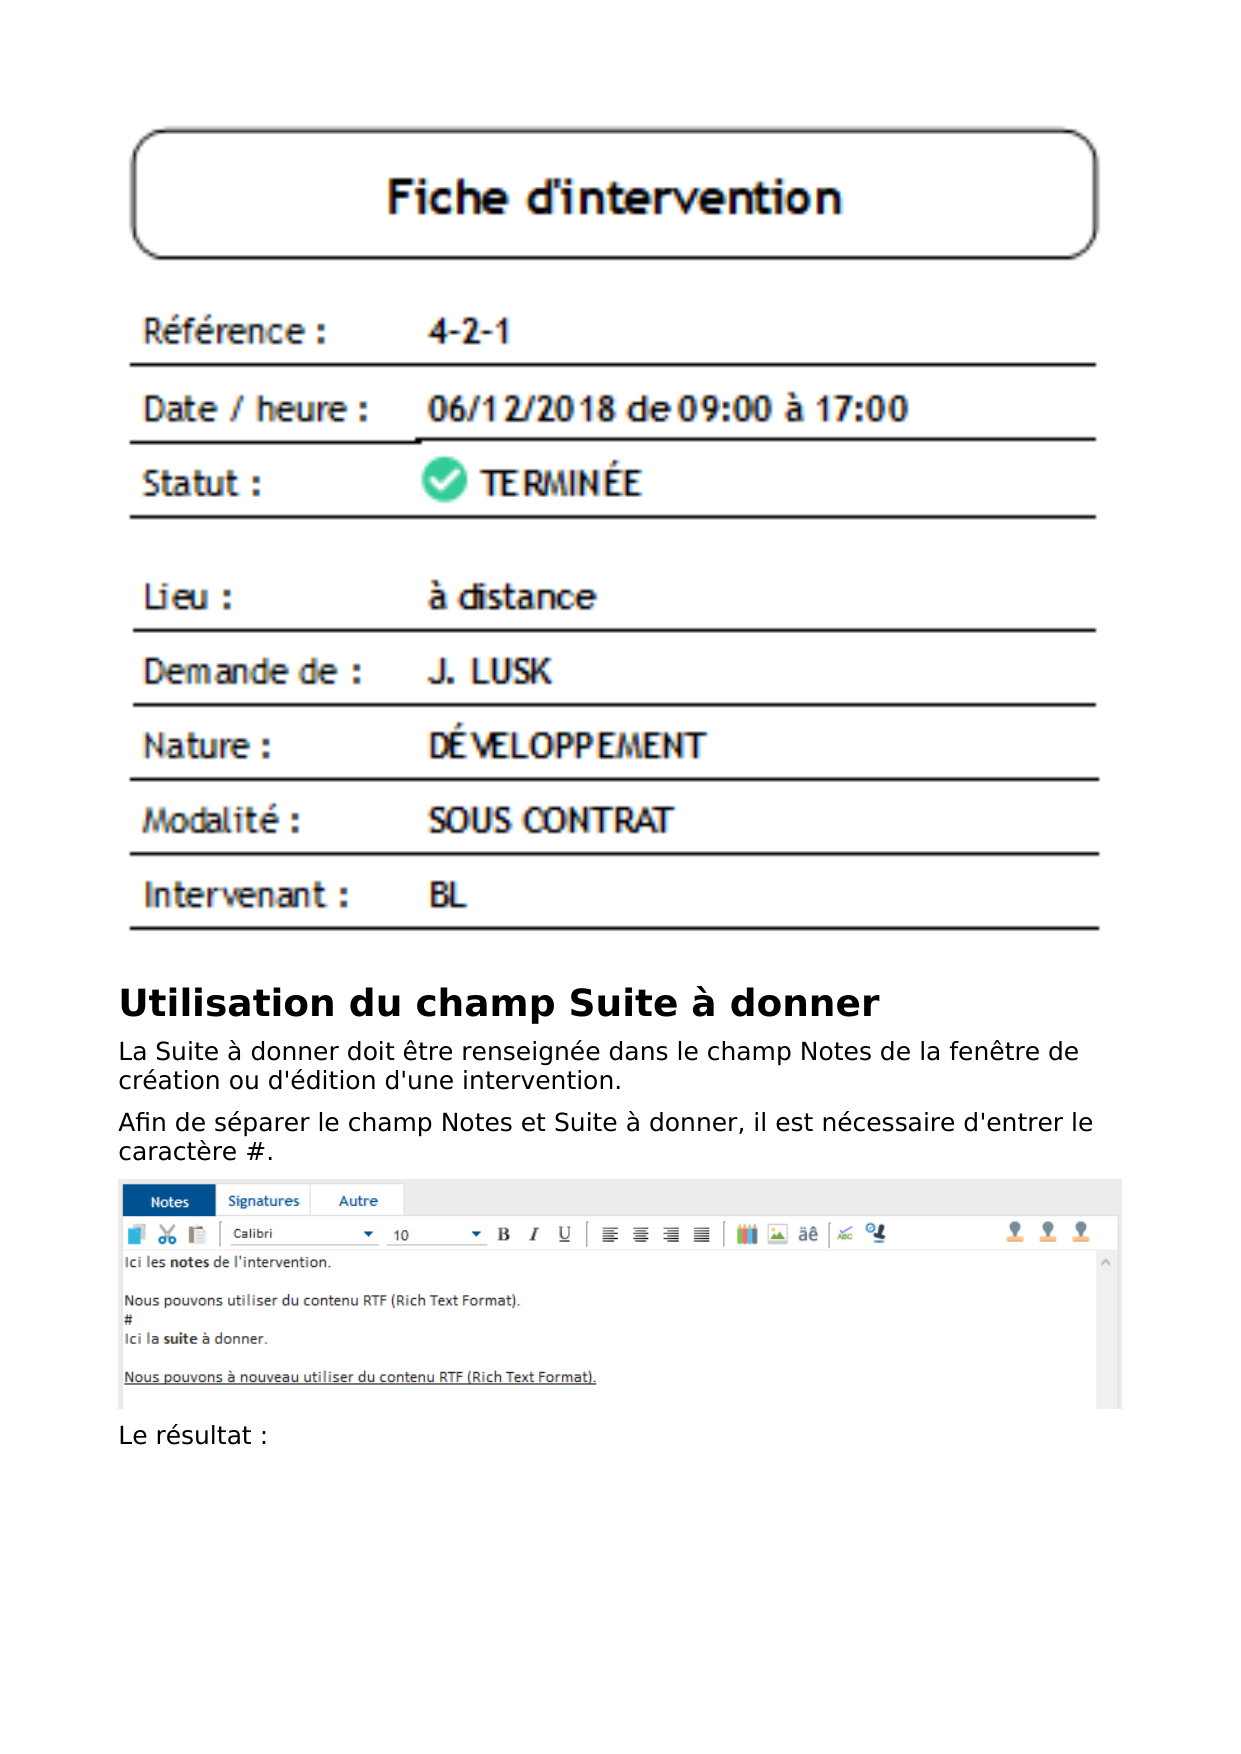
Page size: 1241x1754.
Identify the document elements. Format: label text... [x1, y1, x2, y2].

subtitle Utilisation du champ Suite à donner [118, 981, 1122, 1025]
picture [118, 1179, 1123, 1409]
text Afin de séparer le champ Notes et Suite à donner, il est nécessaire d'entrer le caractère #. [118, 1108, 1122, 1167]
picture [118, 118, 1123, 944]
text Le résultat : [118, 1421, 1122, 1450]
text La Suite à donner doit être renseignée dans le champ Notes de la fenêtre de création ou d'édition d'une intervention. [118, 1037, 1122, 1096]
